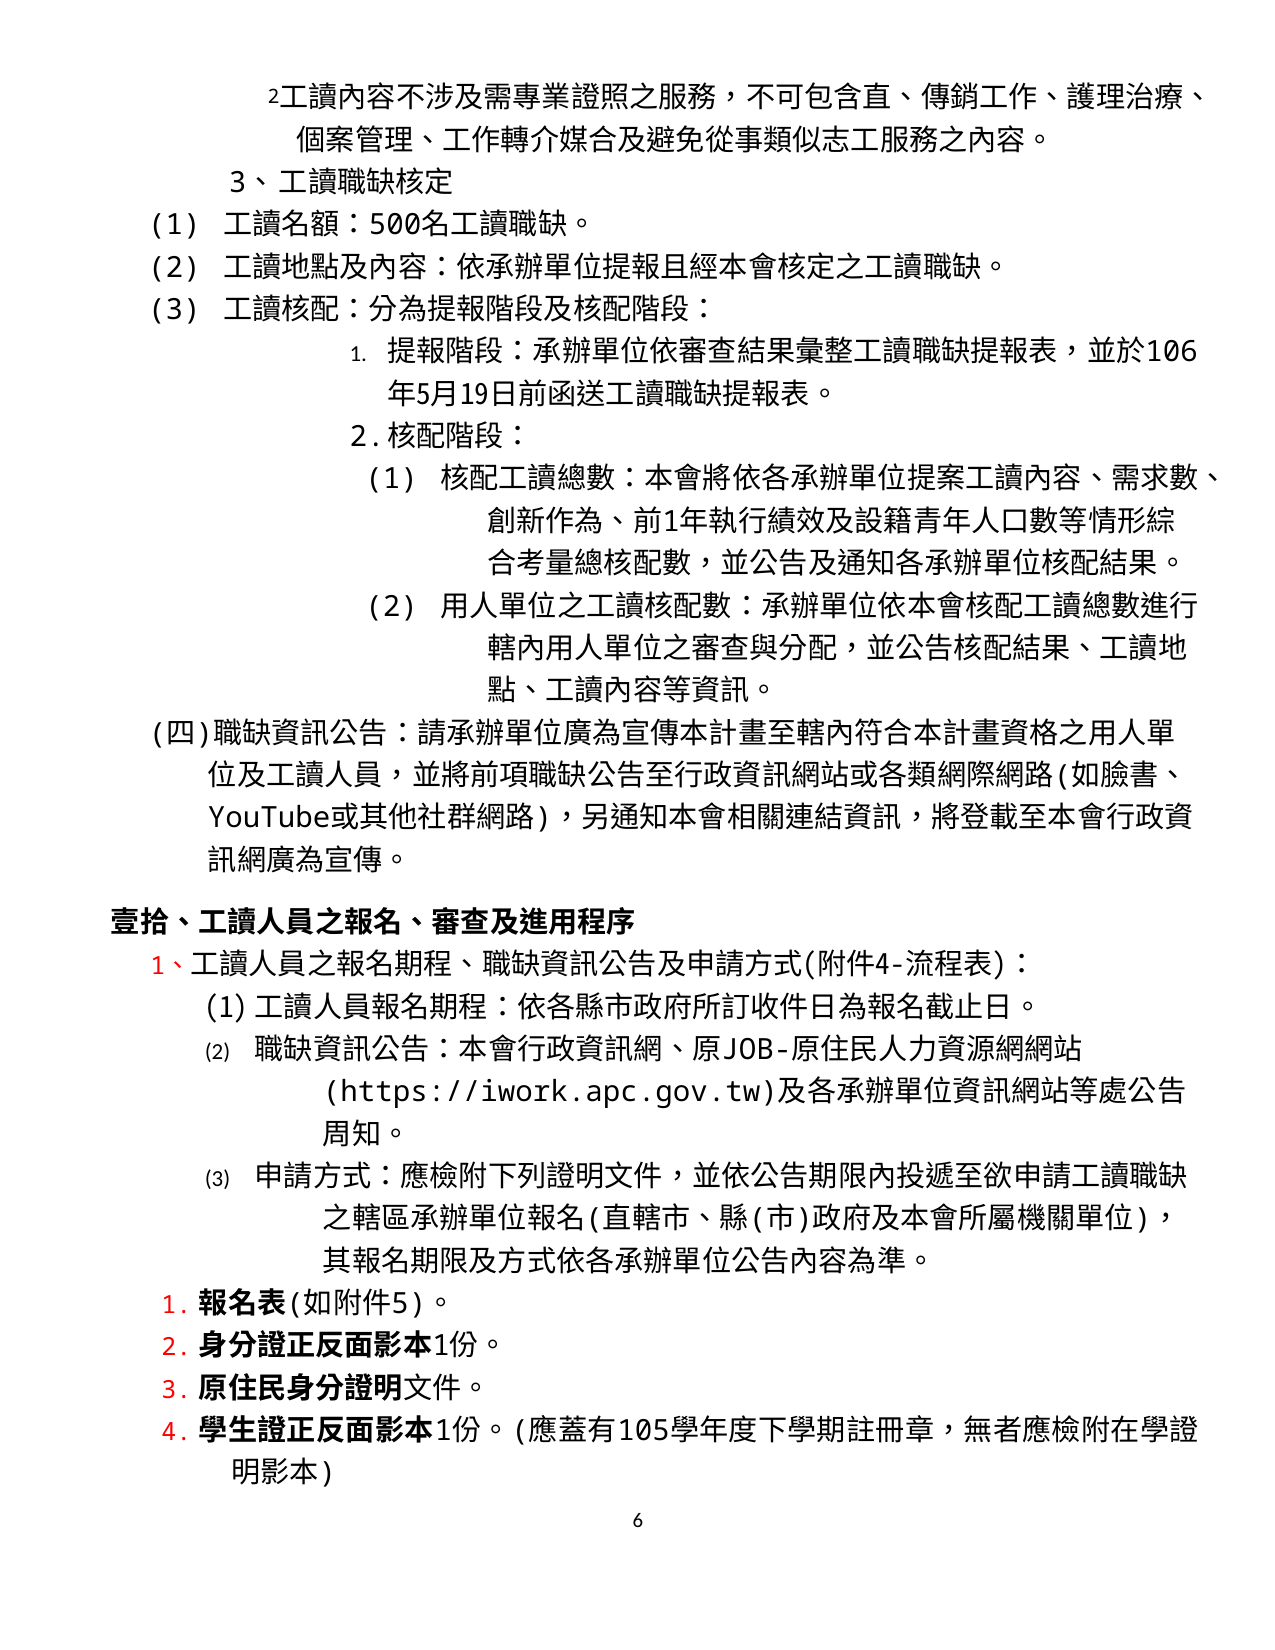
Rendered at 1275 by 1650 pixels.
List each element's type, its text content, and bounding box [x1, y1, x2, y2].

list 工讀職缺核定 [229, 158, 1200, 201]
list 工讀人員報名期程：依各縣市政府所訂收件日為報名截止日。 [204, 983, 1200, 1026]
list 申請方式：應檢附下列證明文件，並依公告期限內投遞至欲申請工讀職缺之轄區承辦單位報名(直轄市、縣(市)政府及本會所屬機關單位)，其報名期限及方式依各承辦單位公告內容為準。 [204, 1153, 1200, 1279]
list 核配工讀總數：本會將依各承辦單位提案工讀內容、需求數、創新作為、前1年執行績效及設籍青年人口數等情形綜合考量總核配數，並公告及通知各承辦單位核配結果。 [365, 455, 1200, 582]
list 工讀人員之報名期程、職缺資訊公告及申請方式(附件4-流程表)： [150, 941, 1200, 983]
list 報名表(如附件5)。 [161, 1279, 1200, 1322]
list 核配階段： [349, 413, 1200, 455]
list 工讀核配：分為提報階段及核配階段： [148, 286, 1200, 328]
text 2工讀內容不涉及需專業證照之服務，不可包含直、傳銷工作、護理治療、個案管理、工作轉介媒合及避免從事類似志工服務之內容。 [267, 74, 1200, 158]
list 職缺資訊公告：本會行政資訊網、原JOB-原住民人力資源網網站(https://iwork.apc.gov.tw)及各承辦單位資訊網站等處公告周知。 [204, 1026, 1200, 1153]
list 原住民身分證明文件。 [161, 1364, 1200, 1407]
list 提報階段：承辦單位依審查結果彙整工讀職缺提報表，並於106年5月19日前函送工讀職缺提報表。 [349, 328, 1200, 413]
list 學生證正反面影本1份。(應蓋有105學年度下學期註冊章，無者應檢附在學證明影本) [161, 1407, 1200, 1491]
list 工讀地點及內容：依承辦單位提報且經本會核定之工讀職缺。 [148, 243, 1200, 286]
list 用人單位之工讀核配數：承辦單位依本會核配工讀總數進行轄內用人單位之審查與分配，並公告核配結果、工讀地點、工讀內容等資訊。 [365, 582, 1200, 709]
list 工讀名額：500名工讀職缺。 [148, 201, 1200, 243]
list 身分證正反面影本1份。 [161, 1322, 1200, 1364]
text (四)職缺資訊公告：請承辦單位廣為宣傳本計畫至轄內符合本計畫資格之用人單位及工讀人員，並將前項職缺公告至行政資訊網站或各類網際網路(如臉書、YouTube或其他社群網路)，另通知本會相關連結資訊，將登載至本會行政資訊網廣為宣傳。 [149, 709, 1200, 879]
list 工讀人員之報名、審查及進用程序 [111, 899, 1200, 941]
